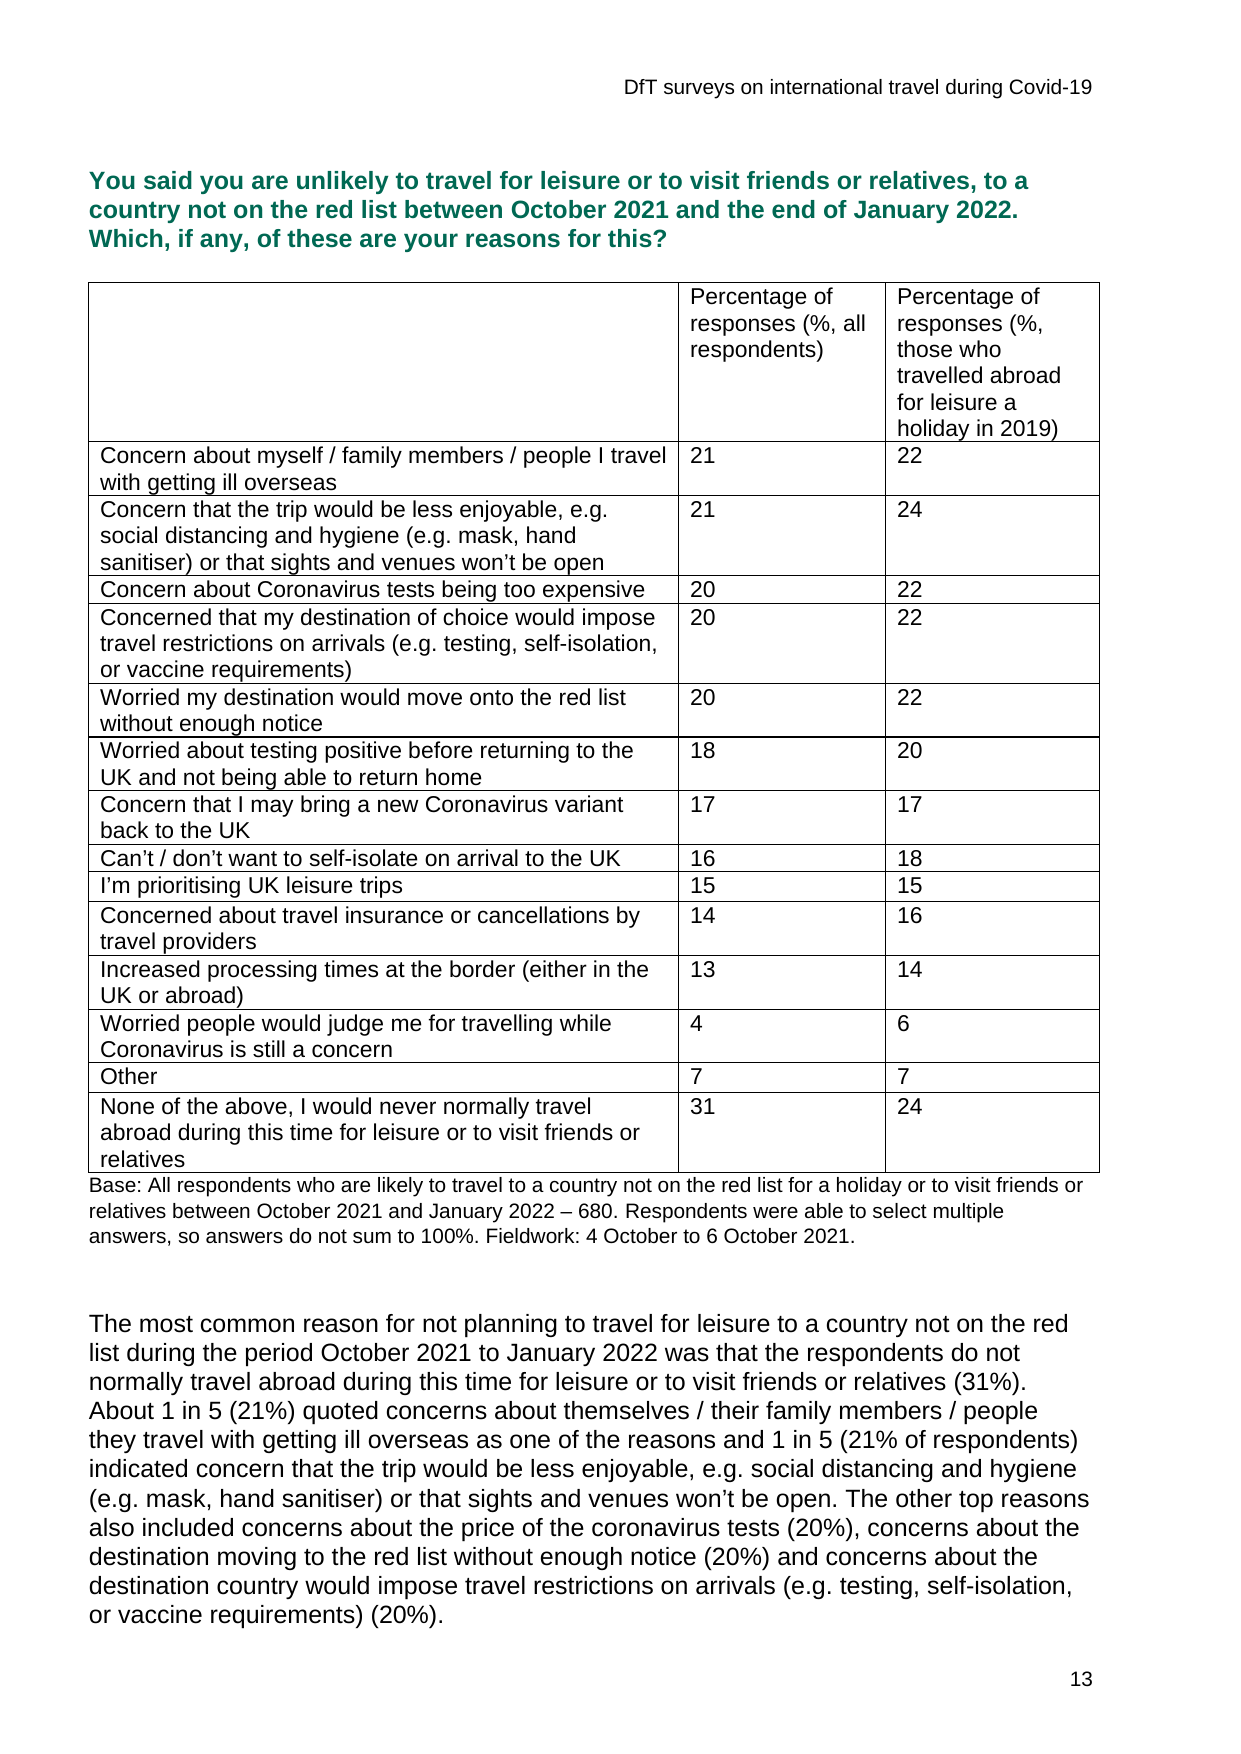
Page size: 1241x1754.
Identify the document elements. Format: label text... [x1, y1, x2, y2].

table_header Percentage of responses (%, all respondents) [679, 283, 885, 441]
table_cell 21 [679, 496, 885, 575]
subtitle You said you are unlikely to travel for leisure or to visit friends or relatives, to a country not on the red list between October 2021 and the end of January 2022. Which, if any, of these are your reasons for this? [89, 165, 1092, 253]
table_cell 21 [679, 442, 885, 495]
table_cell 14 [886, 956, 1099, 1008]
table_cell 20 [679, 684, 885, 736]
table_cell 20 [886, 738, 1099, 790]
table_cell Concerned about travel insurance or cancellations by travel providers [89, 902, 678, 955]
table_cell Worried my destination would move onto the red list without enough notice [89, 684, 678, 736]
table_cell Worried about testing positive before returning to the UK and not being able to return home [89, 738, 678, 790]
table_cell 20 [679, 576, 885, 602]
table_cell 17 [679, 791, 885, 844]
table_cell 16 [886, 902, 1099, 955]
table_cell 17 [886, 791, 1099, 844]
table_cell Concern about myself / family members / people I travel with getting ill overseas [89, 442, 678, 495]
table_cell 31 [679, 1093, 885, 1172]
table_cell 20 [679, 604, 885, 683]
table_cell Can’t / don’t want to self-isolate on arrival to the UK [89, 845, 678, 871]
table_cell Concerned that my destination of choice would impose travel restrictions on arrivals (e.g. testing, self-isolation, or vaccine requirements) [89, 604, 678, 683]
table_cell Increased processing times at the border (either in the UK or abroad) [89, 956, 678, 1008]
table_cell 22 [886, 576, 1099, 602]
table_cell 14 [679, 902, 885, 955]
table_cell Other [89, 1063, 678, 1092]
table_cell 16 [679, 845, 885, 871]
table_cell 22 [886, 442, 1099, 495]
text The most common reason for not planning to travel for leisure to a country not on the red list during the period October 2021 to January 2022 was that the respondents do not normally travel abroad during this time for leisure or to visit friends or relatives (31%). About 1 in 5 (21%) quoted concerns about themselves / their family members / people they travel with getting ill overseas as one of the reasons and 1 in 5 (21% of respondents) indicated concern that the trip would be less enjoyable, e.g. social distancing and hygiene (e.g. mask, hand sanitiser) or that sights and venues won’t be open. The other top reasons also included concerns about the price of the coronavirus tests (20%), concerns about the destination moving to the red list without enough notice (20%) and concerns about the destination country would impose travel restrictions on arrivals (e.g. testing, self-isolation, or vaccine requirements) (20%). [89, 1308, 1092, 1629]
table_cell 15 [679, 872, 885, 901]
table_cell I’m prioritising UK leisure trips [89, 872, 678, 901]
table_cell 22 [886, 604, 1099, 683]
table_cell 22 [886, 684, 1099, 736]
table_cell 18 [679, 738, 885, 790]
table_cell Concern that the trip would be less enjoyable, e.g. social distancing and hygiene (e.g. mask, hand sanitiser) or that sights and venues won’t be open [89, 496, 678, 575]
table_cell 4 [679, 1010, 885, 1062]
table_cell 18 [886, 845, 1099, 871]
table_cell 15 [886, 872, 1099, 901]
table_cell 24 [886, 1093, 1099, 1172]
table_header Percentage of responses (%, those who travelled abroad for leisure a holiday in 2019) [886, 283, 1099, 441]
text Base: All respondents who are likely to travel to a country not on the red list for a holiday or to visit friends or relatives between October 2021 and January 2022 – 680. Respondents were able to select multiple answers, so answers do not sum to 100%. Fieldwork: 4 October to 6 October 2021. [89, 1173, 1092, 1248]
table_cell 13 [679, 956, 885, 1008]
table_header [89, 283, 678, 441]
table_cell 24 [886, 496, 1099, 575]
table_cell 7 [886, 1063, 1099, 1092]
table_cell Concern that I may bring a new Coronavirus variant back to the UK [89, 791, 678, 844]
table_cell 7 [679, 1063, 885, 1092]
table_cell 6 [886, 1010, 1099, 1062]
table_cell Concern about Coronavirus tests being too expensive [89, 576, 678, 602]
table_cell None of the above, I would never normally travel abroad during this time for leisure or to visit friends or relatives [89, 1093, 678, 1172]
table_cell Worried people would judge me for travelling while Coronavirus is still a concern [89, 1010, 678, 1062]
